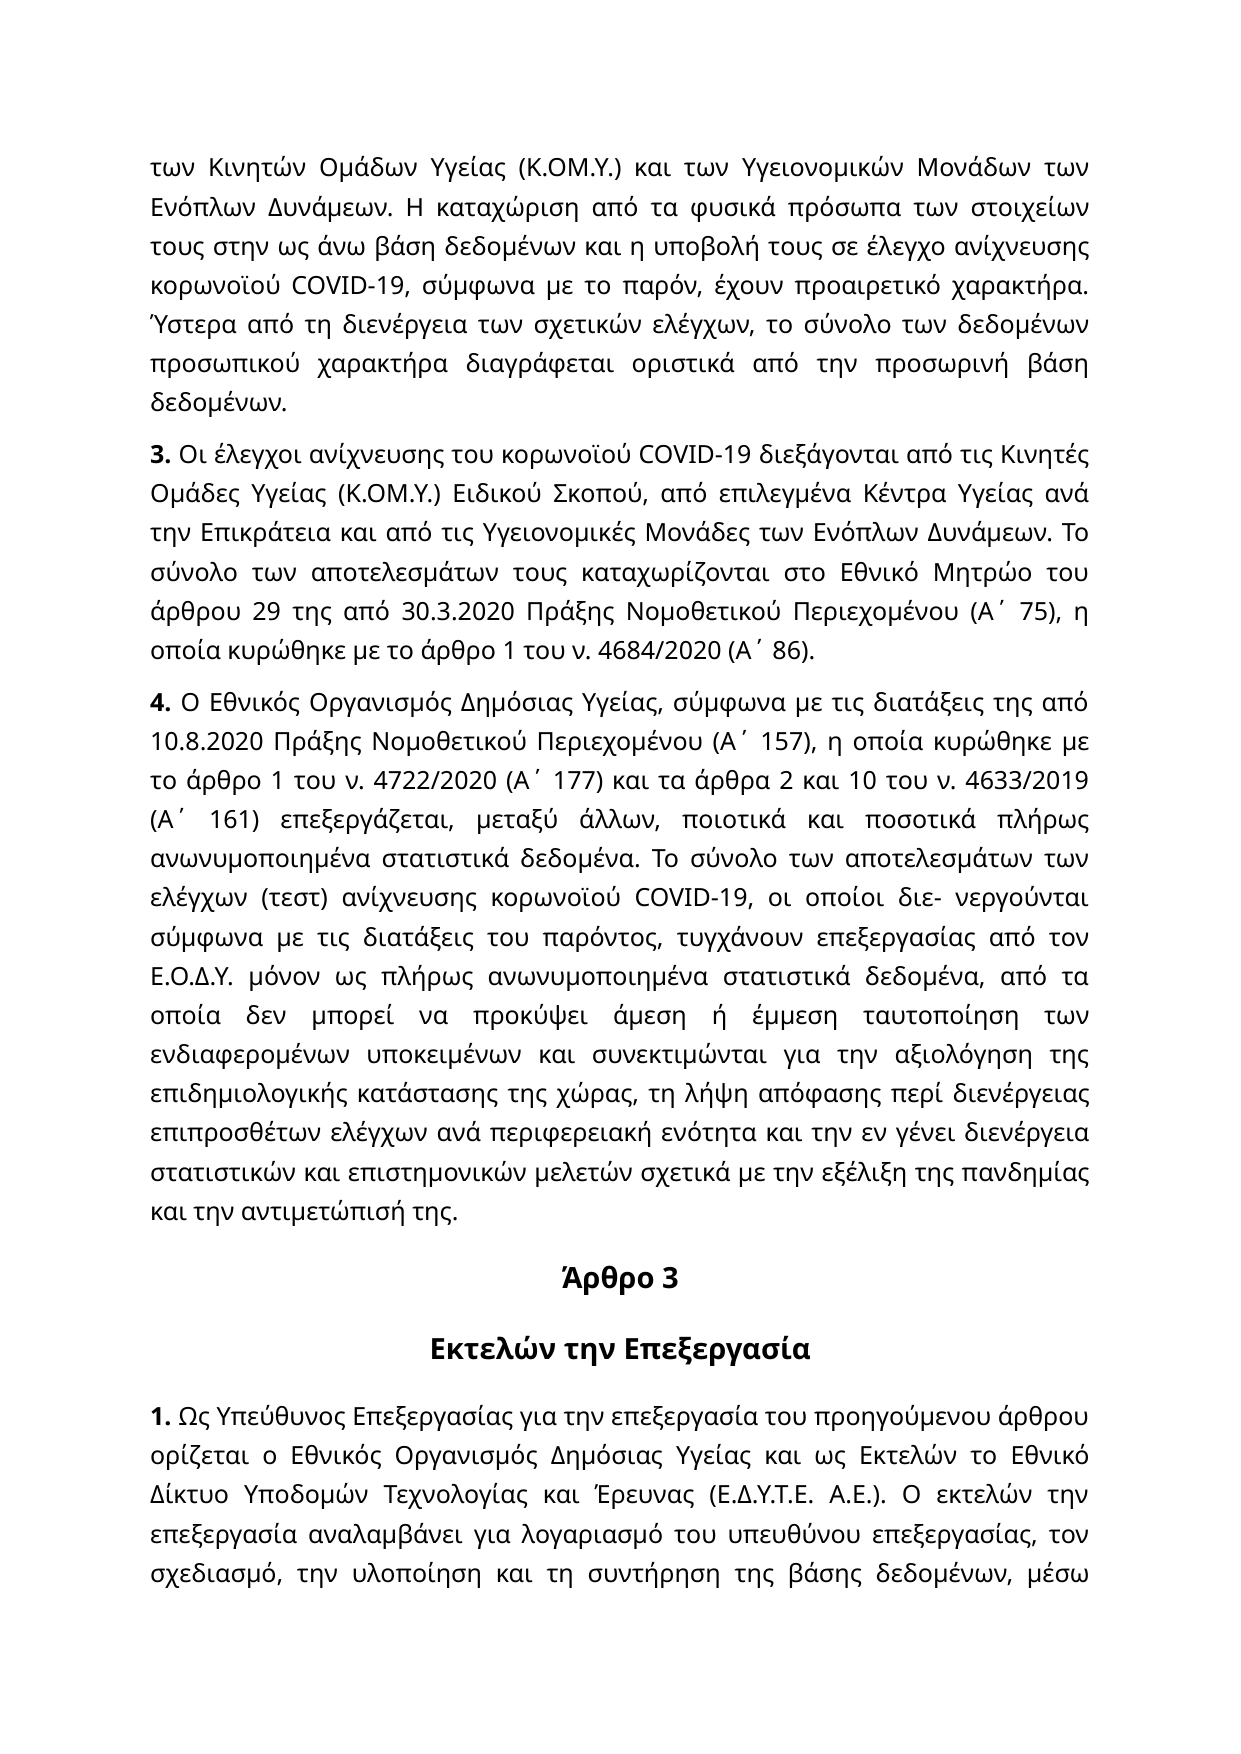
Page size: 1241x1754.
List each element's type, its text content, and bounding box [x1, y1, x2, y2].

text των Κινητών Ομάδων Υγείας (Κ.ΟΜ.Υ.) και των Υγειονομικών Μονάδων των Ενόπλων Δυνάμεων. Η καταχώριση από τα φυσικά πρόσωπα των στοιχείων τους στην ως άνω βάση δεδομένων και η υποβολή τους σε έλεγχο ανίχνευσης κορωνοϊού COVID-19, σύμφωνα με το παρόν, έχουν προαιρετικό χαρακτήρα. Ύστερα από τη διενέργεια των σχετικών ελέγχων, το σύνολο των δεδομένων προσωπικού χαρακτήρα διαγράφεται οριστικά από την προσωρινή βάση δεδομένων. [150, 150, 1090, 419]
text 3. Οι έλεγχοι ανίχνευσης του κορωνοϊού COVID-19 διεξάγονται από τις Κινητές Ομάδες Υγείας (Κ.ΟΜ.Υ.) Ειδικού Σκοπού, από επιλεγμένα Κέντρα Υγείας ανά την Επικράτεια και από τις Υγειονομικές Μονάδες των Ενόπλων Δυνάμεων. Το σύνολο των αποτελεσμάτων τους καταχωρίζονται στο Εθνικό Μητρώο του άρθρου 29 της από 30.3.2020 Πράξης Νομοθετικού Περιεχομένου (A΄ 75), η οποία κυρώθηκε με το άρθρο 1 του ν. 4684/2020 (A΄ 86). [150, 437, 1090, 667]
text 4. Ο Εθνικός Οργανισμός Δημόσιας Υγείας, σύμφωνα με τις διατάξεις της από 10.8.2020 Πράξης Νομοθετικού Περιεχομένου (Α΄ 157), η οποία κυρώθηκε με το άρθρο 1 του ν. 4722/2020 (Α΄ 177) και τα άρθρα 2 και 10 του ν. 4633/2019 (Α΄ 161) επεξεργάζεται, μεταξύ άλλων, ποιοτικά και ποσοτικά πλήρως ανωνυμοποιημένα στατιστικά δεδομένα. Το σύνολο των αποτελεσμάτων των ελέγχων (τεστ) ανίχνευσης κορωνοϊού COVID-19, οι οποίοι διε- νεργούνται σύμφωνα με τις διατάξεις του παρόντος, τυγχάνουν επεξεργασίας από τον Ε.Ο.Δ.Υ. μόνον ως πλήρως ανωνυμοποιημένα στατιστικά δεδομένα, από τα οποία δεν μπορεί να προκύψει άμεση ή έμμεση ταυτοποίηση των ενδιαφερομένων υποκειμένων και συνεκτιμώνται για την αξιολόγηση της επιδημιολογικής κατάστασης της χώρας, τη λήψη απόφασης περί διενέργειας επιπροσθέτων ελέγχων ανά περιφερειακή ενότητα και την εν γένει διενέργεια στατιστικών και επιστημονικών μελετών σχετικά με την εξέλιξη της πανδημίας και την αντιμετώπισή της. [150, 684, 1090, 1227]
subtitle Άρθρο 3 [150, 1257, 1090, 1297]
subtitle Εκτελών την Επεξεργασία [150, 1328, 1090, 1368]
text 1. Ως Υπεύθυνος Επεξεργασίας για την επεξεργασία του προηγούμενου άρθρου ορίζεται ο Εθνικός Οργανισμός Δημόσιας Υγείας και ως Εκτελών το Εθνικό Δίκτυο Υποδομών Τεχνολογίας και Έρευνας (Ε.Δ.Υ.Τ.Ε. Α.Ε.). Ο εκτελών την επεξεργασία αναλαμβάνει για λογαριασμό του υπευθύνου επεξεργασίας, τον σχεδιασμό, την υλοποίηση και τη συντήρηση της βάσης δεδομένων, μέσω [150, 1399, 1090, 1589]
